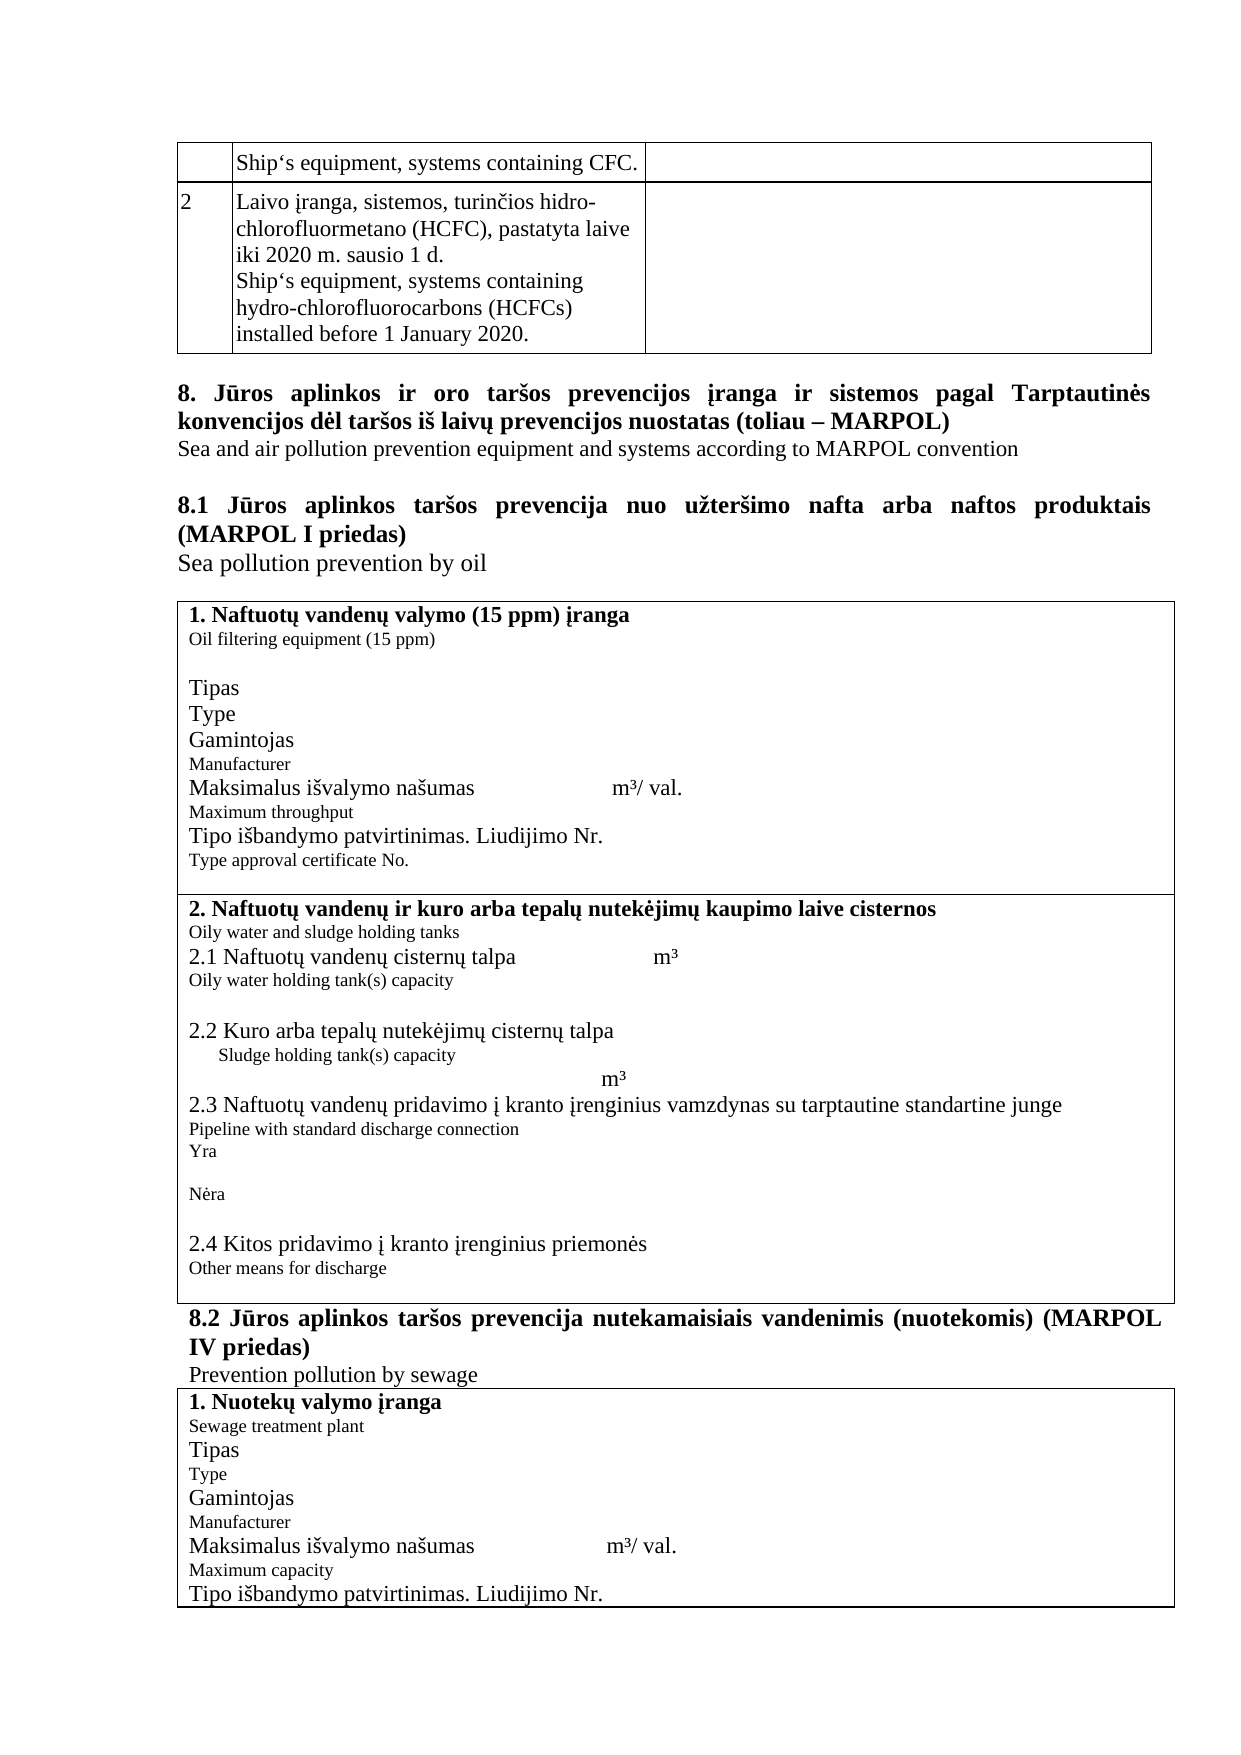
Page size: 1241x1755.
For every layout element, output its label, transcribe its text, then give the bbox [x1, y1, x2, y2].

table_cell 2 [178, 183, 232, 352]
table_cell [178, 143, 232, 181]
text 8.1 Jūros aplinkos taršos prevencija nuo užteršimo nafta arba naftos produktais (MARPOL I priedas) [177, 490, 1152, 548]
table_header 1. Naftuotų vandenų valymo (15 ppm) įranga Oil filtering equipment (15 ppm) Tipas Type Gamintojas Manufacturer Maksimalus išvalymo našumas m³/ val. Maximum throughput Tipo išbandymo patvirtinimas. Liudijimo Nr. Type approval certificate No. [178, 602, 1174, 894]
table_cell 2. Naftuotų vandenų ir kuro arba tepalų nutekėjimų kaupimo laive cisternos Oily water and sludge holding tanks 2.1 Naftuotų vandenų cisternų talpa m³ Oily water holding tank(s) capacity 2.2 Kuro arba tepalų nutekėjimų cisternų talpa Sludge holding tank(s) capacity m³ 2.3 Naftuotų vandenų pridavimo į kranto įrenginius vamzdynas su tarptautine standartine junge Pipeline with standard discharge connection Yra Nėra 2.4 Kitos pridavimo į kranto įrenginius priemonės Other means for discharge [178, 895, 1174, 1302]
table_cell [646, 143, 1151, 181]
table_cell Ship‘s equipment, systems containing CFC. [233, 143, 645, 181]
table_cell 8.2 Jūros aplinkos taršos prevencija nutekamaisiais vandenimis (nuotekomis) (MARPOL IV priedas) Prevention pollution by sewage [177, 1304, 1174, 1387]
text 8. Jūros aplinkos ir oro taršos prevencijos įranga ir sistemos pagal Tarptautinės konvencijos dėl taršos iš laivų prevencijos nuostatas (toliau – MARPOL) [177, 378, 1152, 435]
table_cell 1. Nuotekų valymo įranga Sewage treatment plant Tipas Type Gamintojas Manufacturer Maksimalus išvalymo našumas m³/ val. Maximum capacity Tipo išbandymo patvirtinimas. Liudijimo Nr. [178, 1389, 1174, 1606]
text Sea pollution prevention by oil [177, 548, 1152, 576]
table_cell [646, 183, 1151, 352]
table_cell Laivo įranga, sistemos, turinčios hidro- chlorofluormetano (HCFC), pastatyta laive iki 2020 m. sausio 1 d. Ship‘s equipment, systems containing hydro-chlorofluorocarbons (HCFCs) installed before 1 January 2020. [233, 183, 645, 352]
text Sea and air pollution prevention equipment and systems according to MARPOL convention [177, 435, 1152, 461]
